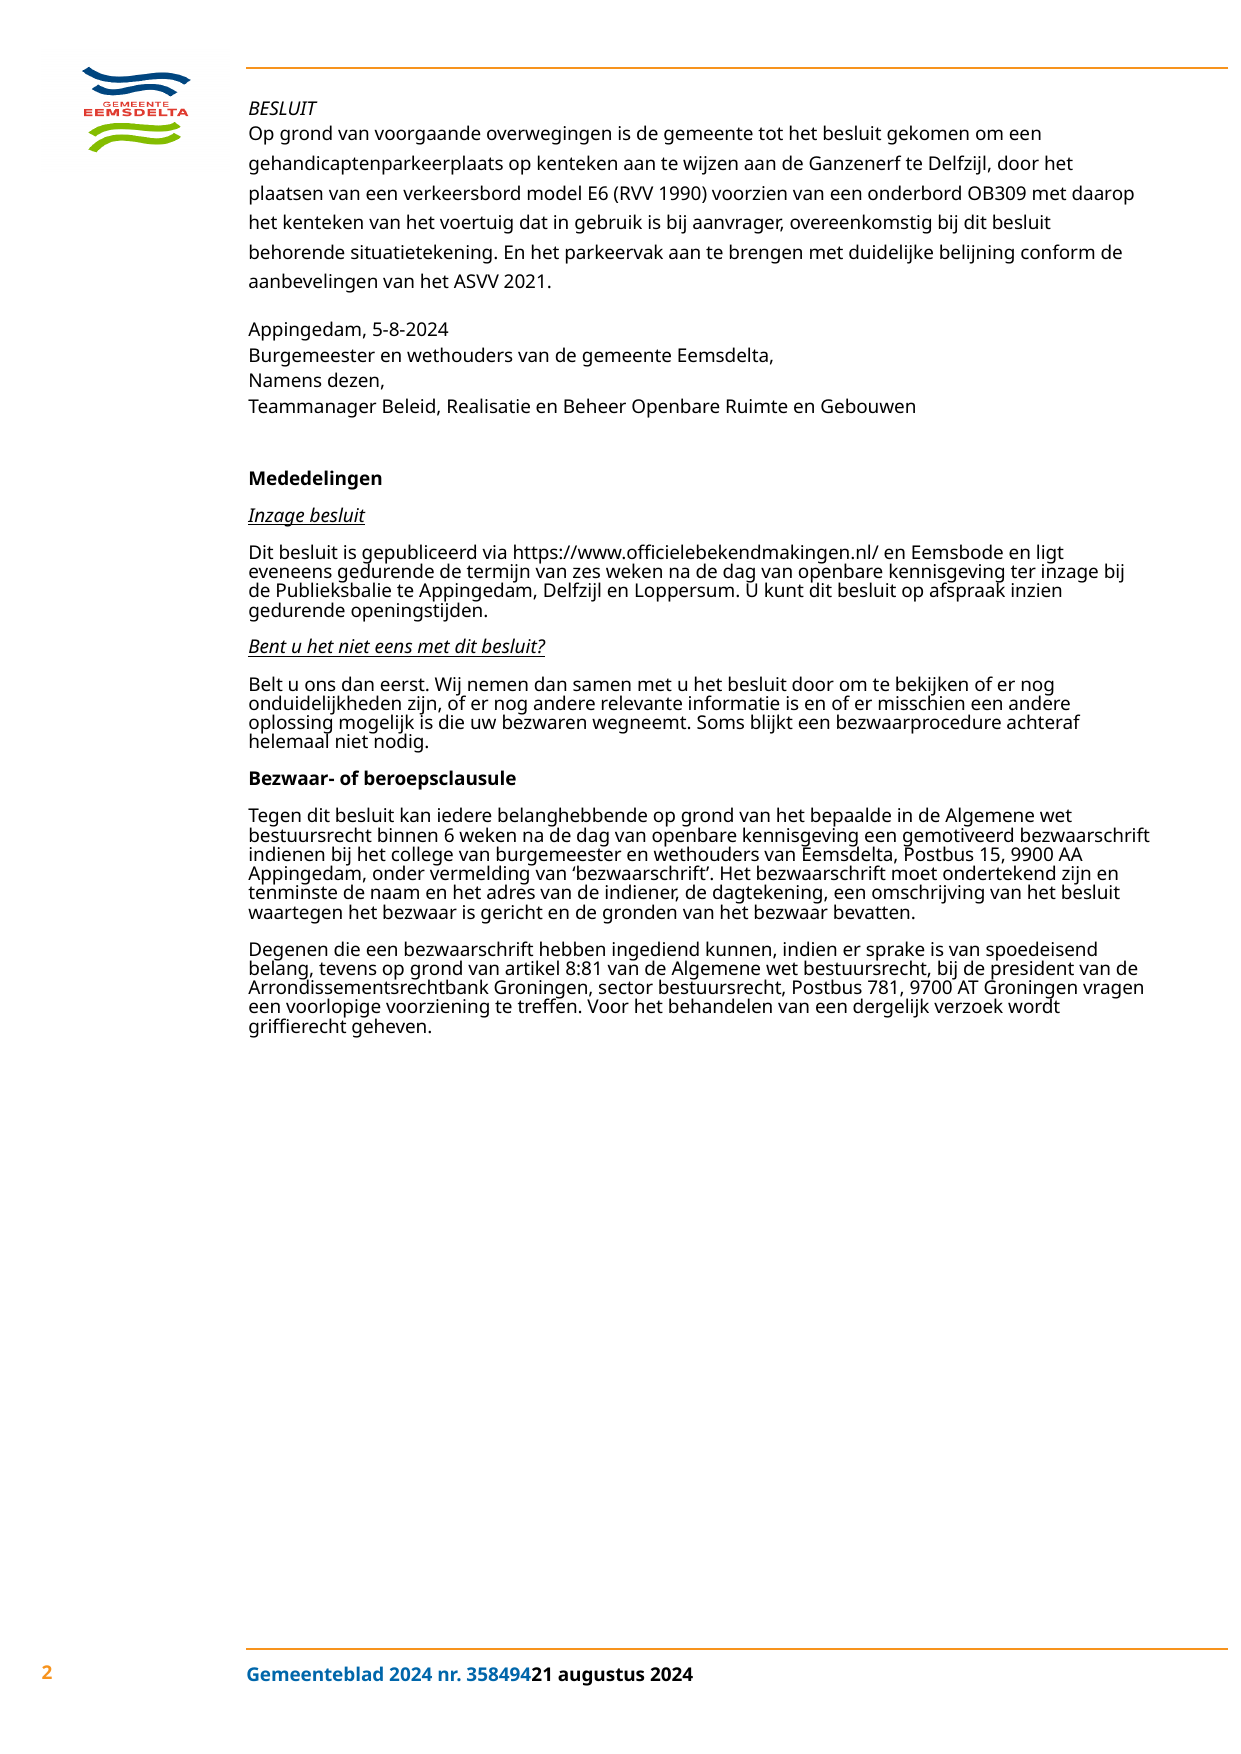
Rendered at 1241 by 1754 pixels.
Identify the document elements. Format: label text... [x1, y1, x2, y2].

text Teammanager Beleid, Realisatie en Beheer Openbare Ruimte en Gebouwen [248, 393, 1152, 419]
text Bezwaar- of beroepsclausule [248, 770, 1152, 789]
text Degenen die een bezwaarschrift hebben ingediend kunnen, indien er sprake is van spoedeisend belang, tevens op grond van artikel 8:81 van de Algemene wet bestuursrecht, bij de president van de Arrondissementsrechtbank Groningen, sector bestuursrecht, Postbus 781, 9700 AT Groningen vragen een voorlopige voorziening te treffen. Voor het behandelen van een dergelijk verzoek wordt griffierecht geheven. [248, 941, 1152, 1037]
text Belt u ons dan eerst. Wij nemen dan samen met u het besluit door om te bekijken of er nog onduidelijkheden zijn, of er nog andere relevante informatie is en of er misschien een andere oplossing mogelijk is die uw bezwaren wegneemt. Soms blijkt een bezwaarprocedure achteraf helemaal niet nodig. [248, 676, 1152, 753]
text Op grond van voorgaande overwegingen is de gemeente tot het besluit gekomen om een gehandicaptenparkeerplaats op kenteken aan te wijzen aan de Ganzenerf te Delfzijl, door het plaatsen van een verkeersbord model E6 (RVV 1990) voorzien van een onderbord OB309 met daarop het kenteken van het voertuig dat in gebruik is bij aanvrager, overeenkomstig bij dit besluit behorende situatietekening. En het parkeervak aan te brengen met duidelijke belijning conform de aanbevelingen van het ASVV 2021. [248, 121, 1152, 294]
text Dit besluit is gepubliceerd via https://www.officielebekendmakingen.nl/ en Eemsbode en ligt eveneens gedurende de termijn van zes weken na de dag van openbare kennisgeving ter inzage bij de Publieksbalie te Appingedam, Delfzijl en Loppersum. U kunt dit besluit op afspraak inzien gedurende openingstijden. [248, 544, 1152, 621]
text BESLUIT [248, 95, 1152, 121]
picture [41, 47, 231, 172]
text Tegen dit besluit kan iedere belanghebbende op grond van het bepaalde in de Algemene wet bestuursrecht binnen 6 weken na de dag van openbare kennisgeving een gemotiveerd bezwaarschrift indienen bij het college van burgemeester en wethouders van Eemsdelta, Postbus 15, 9900 AA Appingedam, onder vermelding van ‘bezwaarschrift’. Het bezwaarschrift moet ondertekend zijn en tenminste de naam en het adres van de indiener, de dagtekening, een omschrijving van het besluit waartegen het bezwaar is gericht en de gronden van het bezwaar bevatten. [248, 807, 1152, 923]
text Bent u het niet eens met dit besluit? [248, 638, 1152, 658]
text Appingedam, 5-8-2024 [248, 316, 1152, 342]
text Mededelingen [248, 470, 1152, 489]
text Inzage besluit [248, 507, 1152, 526]
text Namens dezen, [248, 368, 1152, 393]
text Burgemeester en wethouders van de gemeente Eemsdelta, [248, 342, 1152, 368]
